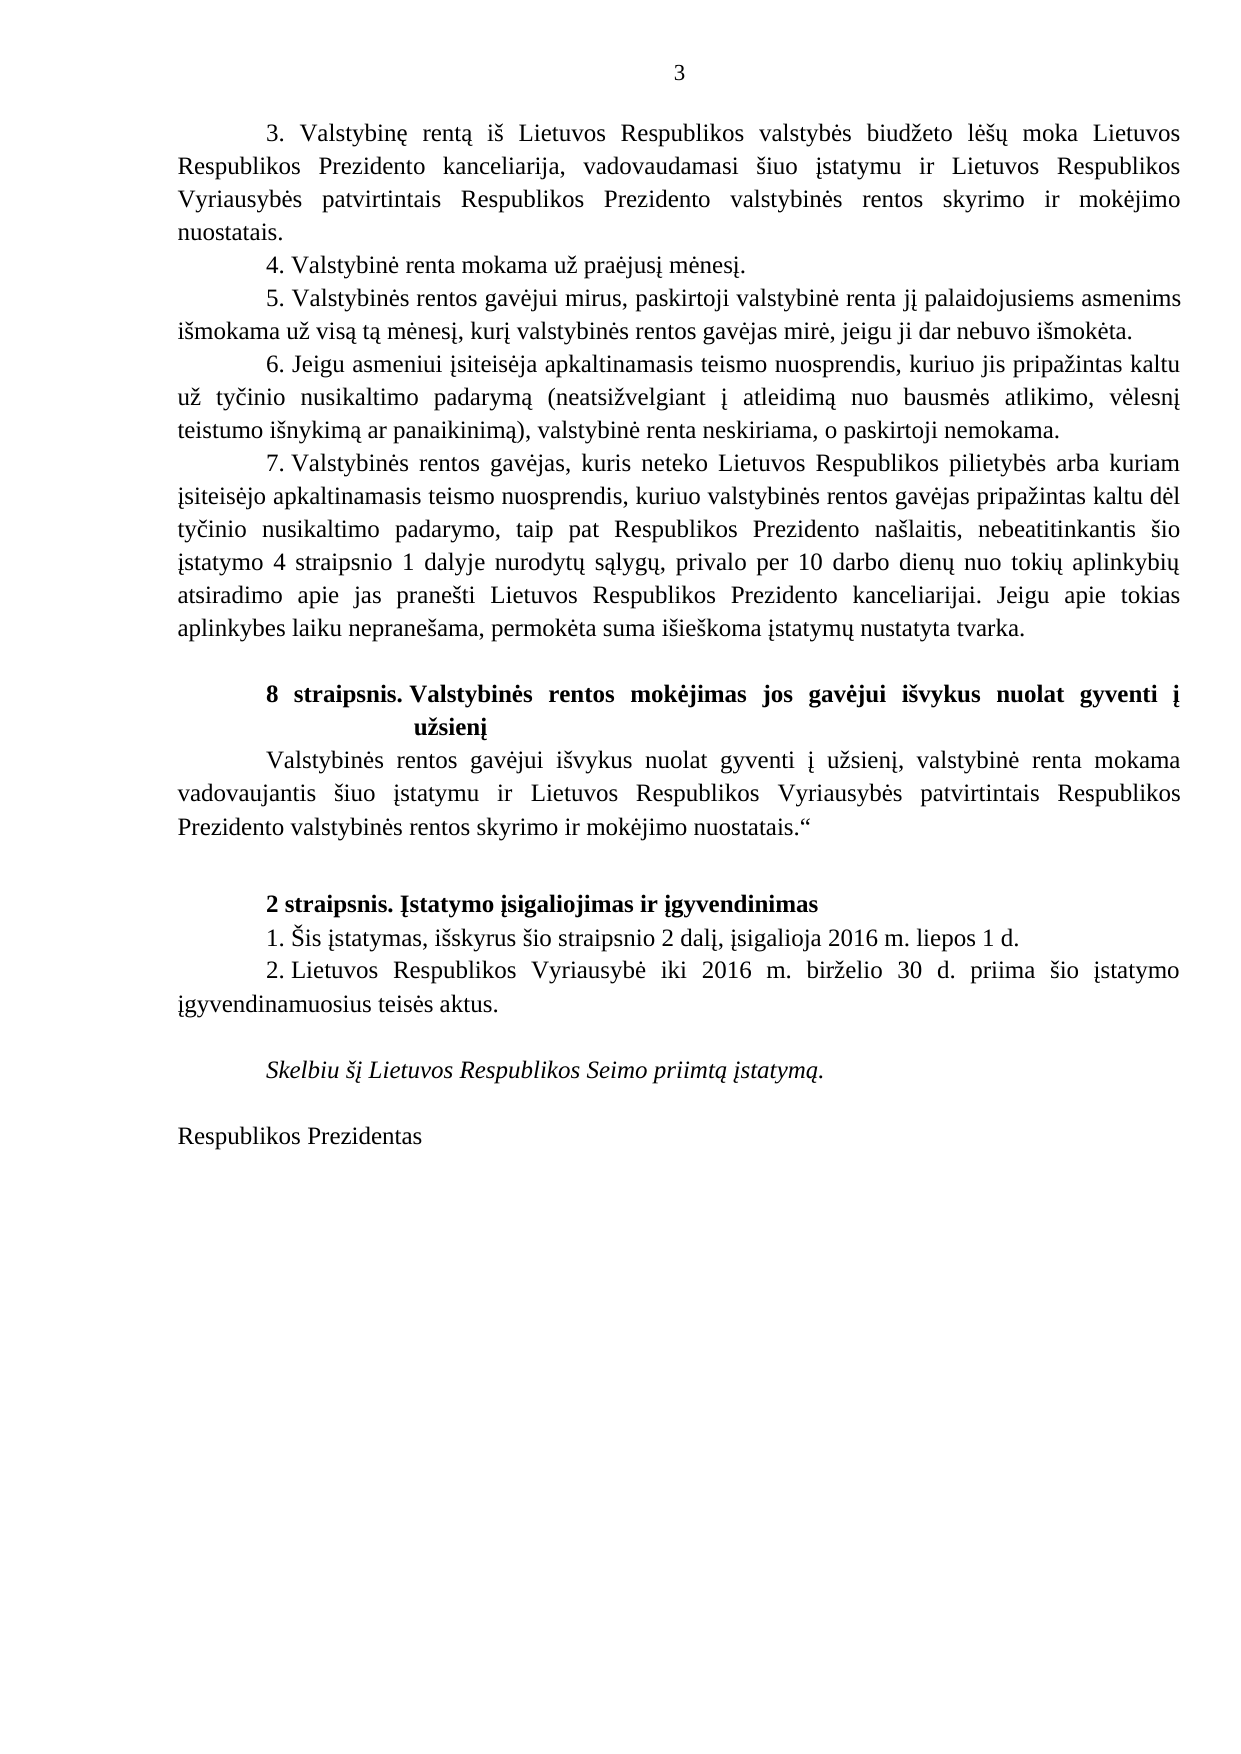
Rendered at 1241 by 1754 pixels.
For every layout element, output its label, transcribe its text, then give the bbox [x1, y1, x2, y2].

text 3. Valstybinę rentą iš Lietuvos Respublikos valstybės biudžeto lėšų moka Lietuvos Respublikos Prezidento kanceliarija, vadovaudamasi šiuo įstatymu ir Lietuvos Respublikos Vyriausybės patvirtintais Respublikos Prezidento valstybinės rentos skyrimo ir mokėjimo nuostatais. [177, 118, 1181, 246]
text 6. Jeigu asmeniui įsiteisėja apkaltinamasis teismo nuosprendis, kuriuo jis pripažintas kaltu už tyčinio nusikaltimo padarymą (neatsižvelgiant į atleidimą nuo bausmės atlikimo, vėlesnį teistumo išnykimą ar panaikinimą), valstybinė renta neskiriama, o paskirtoji nemokama. [177, 349, 1181, 444]
text Respublikos Prezidentas [177, 1121, 1181, 1149]
text 2 straipsnis. Įstatymo įsigaliojimas ir įgyvendinimas [177, 889, 1181, 918]
text 8 straipsnis. Valstybinės rentos mokėjimas jos gavėjui išvykus nuolat gyventi į užsienį [266, 679, 1181, 741]
text 5. Valstybinės rentos gavėjui mirus, paskirtoji valstybinė renta jį palaidojusiems asmenims išmokama už visą tą mėnesį, kurį valstybinės rentos gavėjas mirė, jeigu ji dar nebuvo išmokėta. [177, 283, 1181, 345]
text 2. Lietuvos Respublikos Vyriausybė iki 2016 m. birželio 30 d. priima šio įstatymo įgyvendinamuosius teisės aktus. [177, 956, 1181, 1017]
text 1. Šis įstatymas, išskyrus šio straipsnio 2 dalį, įsigalioja 2016 m. liepos 1 d. [266, 923, 1181, 951]
text 7. Valstybinės rentos gavėjas, kuris neteko Lietuvos Respublikos pilietybės arba kuriam įsiteisėjo apkaltinamasis teismo nuosprendis, kuriuo valstybinės rentos gavėjas pripažintas kaltu dėl tyčinio nusikaltimo padarymo, taip pat Respublikos Prezidento našlaitis, nebeatitinkantis šio įstatymo 4 straipsnio 1 dalyje nurodytų sąlygų, privalo per 10 darbo dienų nuo tokių aplinkybių atsiradimo apie jas pranešti Lietuvos Respublikos Prezidento kanceliarijai. Jeigu apie tokias aplinkybes laiku nepranešama, permokėta suma išieškoma įstatymų nustatyta tvarka. [177, 448, 1181, 642]
text Skelbiu šį Lietuvos Respublikos Seimo priimtą įstatymą. [177, 1055, 1181, 1083]
text Valstybinės rentos gavėjui išvykus nuolat gyventi į užsienį, valstybinė renta mokama vadovaujantis šiuo įstatymu ir Lietuvos Respublikos Vyriausybės patvirtintais Respublikos Prezidento valstybinės rentos skyrimo ir mokėjimo nuostatais.“ [177, 746, 1181, 840]
text 4. Valstybinė renta mokama už praėjusį mėnesį. [177, 250, 1181, 279]
